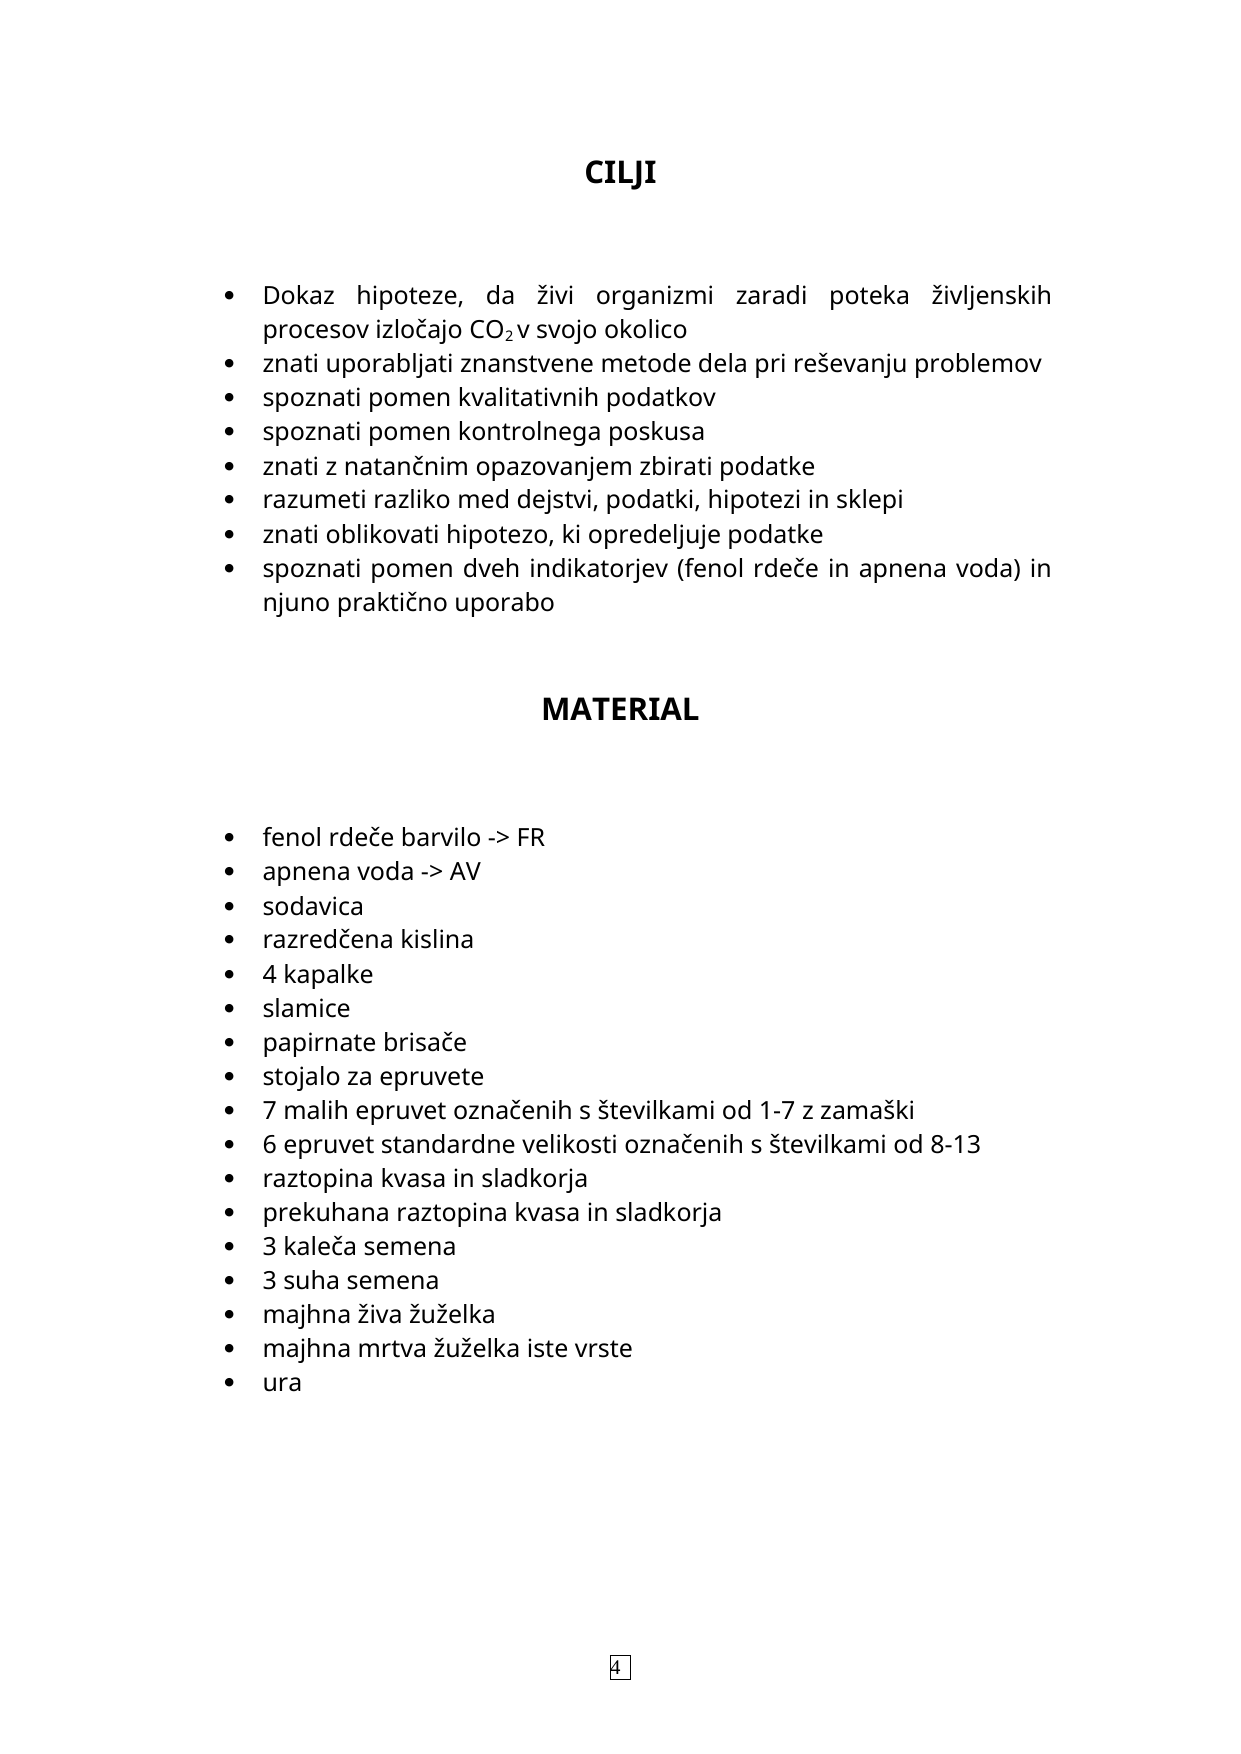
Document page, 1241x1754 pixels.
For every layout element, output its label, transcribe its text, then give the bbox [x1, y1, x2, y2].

list spoznati pomen kontrolnega poskusa [225, 414, 1053, 448]
list razredčena kislina [225, 922, 1053, 956]
list sodavica [225, 888, 1053, 922]
list znati z natančnim opazovanjem zbirati podatke [225, 448, 1053, 482]
list raztopina kvasa in sladkorja [225, 1161, 1053, 1195]
list apnena voda -> AV [225, 854, 1053, 888]
list stojalo za epruvete [225, 1058, 1053, 1092]
list 6 epruvet standardne velikosti označenih s številkami od 8-13 [225, 1127, 1053, 1161]
list 3 suha semena [225, 1263, 1053, 1297]
list slamice [225, 990, 1053, 1024]
list Dokaz hipoteze, da živi organizmi zaradi poteka življenskih procesov izločajo CO2 v svojo okolico [225, 278, 1053, 346]
list papirnate brisače [225, 1024, 1053, 1058]
list spoznati pomen dveh indikatorjev (fenol rdeče in apnena voda) in njuno praktično uporabo [225, 550, 1053, 618]
list 4 kapalke [225, 956, 1053, 990]
list majhna živa žuželka [225, 1297, 1053, 1331]
list 7 malih epruvet označenih s številkami od 1-7 z zamaški [225, 1092, 1053, 1127]
list znati uporabljati znanstvene metode dela pri reševanju problemov [225, 346, 1053, 380]
text MATERIAL [187, 687, 1053, 729]
list majhna mrtva žuželka iste vrste [225, 1331, 1053, 1365]
text CILJI [187, 150, 1053, 193]
list spoznati pomen kvalitativnih podatkov [225, 380, 1053, 414]
list ura [225, 1365, 1053, 1399]
list fenol rdeče barvilo -> FR [225, 820, 1053, 854]
list razumeti razliko med dejstvi, podatki, hipotezi in sklepi [225, 482, 1053, 516]
list prekuhana raztopina kvasa in sladkorja [225, 1195, 1053, 1229]
list znati oblikovati hipotezo, ki opredeljuje podatke [225, 516, 1053, 550]
list 3 kaleča semena [225, 1229, 1053, 1263]
